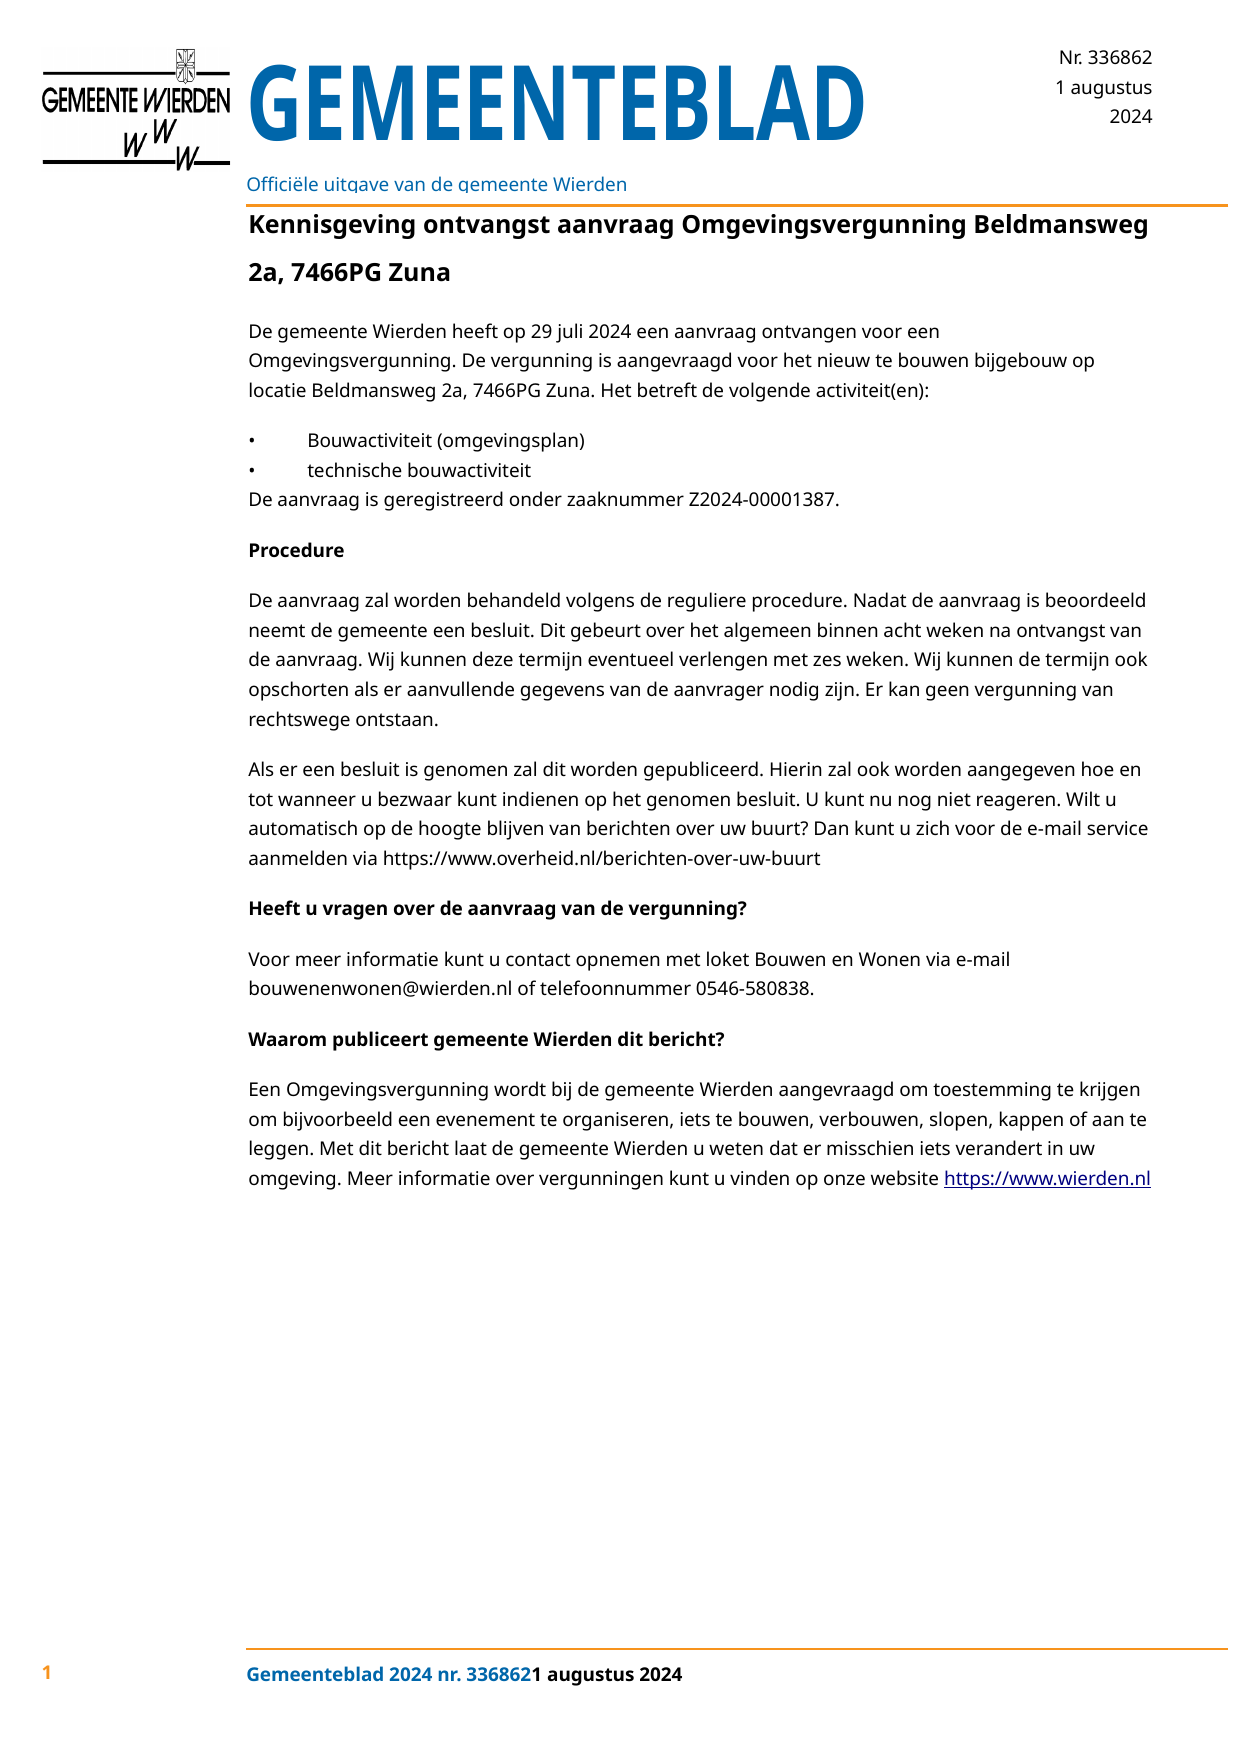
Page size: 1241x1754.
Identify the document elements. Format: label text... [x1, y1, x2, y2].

text De aanvraag is geregistreerd onder zaaknummer Z2024-00001387. [248, 487, 1152, 512]
text Kennisgeving ontvangst aanvraag Omgevingsvergunning Beldmansweg 2a, 7466PG Zuna [248, 207, 1152, 288]
list Bouwactiviteit (omgevingsplan) [248, 427, 1152, 453]
list technische bouwactiviteit [248, 457, 1152, 483]
text Heeft u vragen over de aanvraag van de vergunning? [248, 895, 1152, 921]
text De aanvraag zal worden behandeld volgens de reguliere procedure. Nadat de aanvraag is beoordeeld neemt de gemeente een besluit. Dit gebeurt over het algemeen binnen acht weken na ontvangst van de aanvraag. Wij kunnen deze termijn eventueel verlengen met zes weken. Wij kunnen de termijn ook opschorten als er aanvullende gegevens van de aanvrager nodig zijn. Er kan geen vergunning van rechtswege ontstaan. [248, 587, 1152, 732]
text Een Omgevingsvergunning wordt bij de gemeente Wierden aangevraagd om toestemming te krijgen om bijvoorbeeld een evenement te organiseren, iets te bouwen, verbouwen, slopen, kappen of aan te leggen. Met dit bericht laat de gemeente Wierden u weten dat er misschien iets verandert in uw omgeving. Meer informatie over vergunningen kunt u vinden op onze website https://www.wierden.nl [248, 1076, 1152, 1191]
text Als er een besluit is genomen zal dit worden gepubliceerd. Hierin zal ook worden aangegeven hoe en tot wanneer u bezwaar kunt indienen op het genomen besluit. U kunt nu nog niet reageren. Wilt u automatisch op de hoogte blijven van berichten over uw buurt? Dan kunt u zich voor de e-mail service aanmelden via https://www.overheid.nl/berichten-over-uw-buurt [248, 756, 1152, 871]
text Voor meer informatie kunt u contact opnemen met loket Bouwen en Wonen via e-mail bouwenenwonen@wierden.nl of telefoonnummer 0546-580838. [248, 946, 1152, 1001]
text De gemeente Wierden heeft op 29 juli 2024 een aanvraag ontvangen voor een Omgevingsvergunning. De vergunning is aangevraagd voor het nieuw te bouwen bijgebouw op locatie Beldmansweg 2a, 7466PG Zuna. Het betreft de volgende activiteit(en): [248, 318, 1152, 403]
text Waarom publiceert gemeente Wierden dit bericht? [248, 1026, 1152, 1052]
text Procedure [248, 537, 1152, 563]
picture [41, 47, 231, 172]
